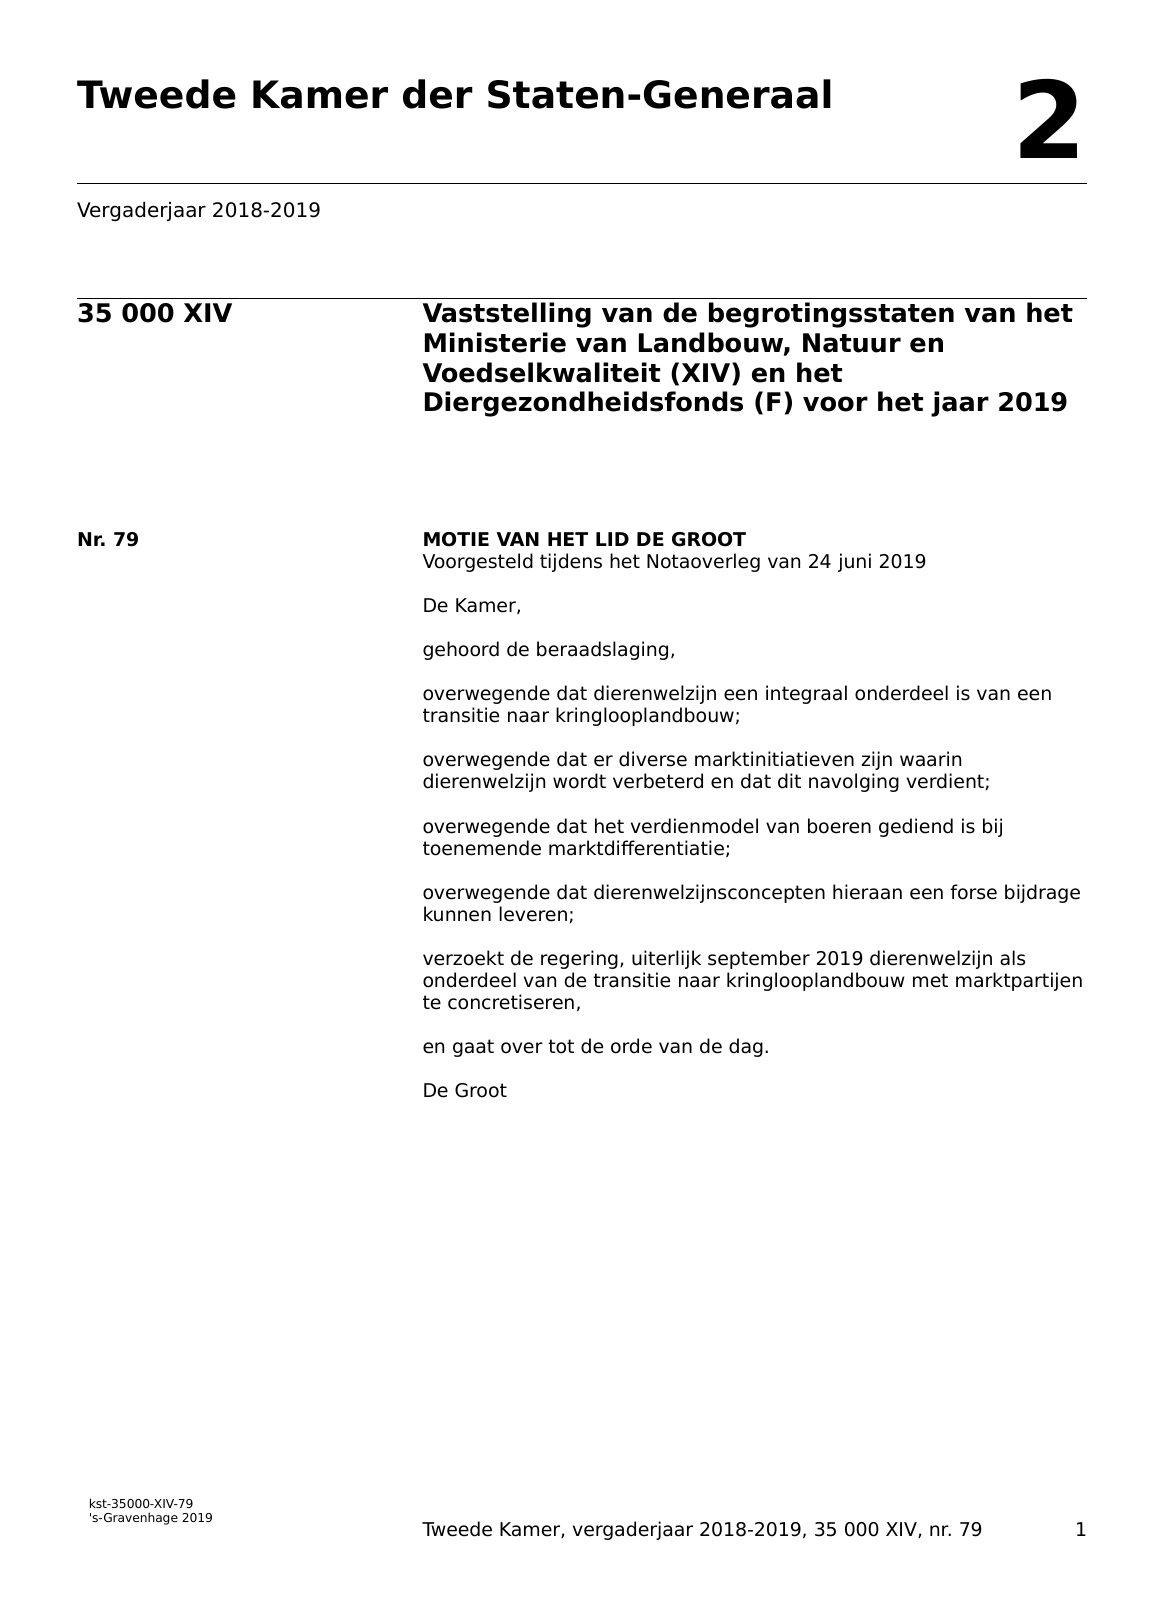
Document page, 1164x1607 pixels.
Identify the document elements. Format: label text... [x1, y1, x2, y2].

text overwegende dat het verdienmodel van boeren gediend is bij toenemende marktdifferentiatie; [422, 816, 1087, 859]
text overwegende dat dierenwelzijn een integraal onderdeel is van een transitie naar kringlooplandbouw; [422, 683, 1087, 727]
subtitle 35 000 XIV Vaststelling van de begrotingsstaten van het Ministerie van Landbouw, Natuur en Voedselkwaliteit (XIV) en het Diergezondheidsfonds (F) voor het jaar 2019 [77, 299, 1087, 418]
text overwegende dat er diverse marktinitiatieven zijn waarin dierenwelzijn wordt verbeterd en dat dit navolging verdient; [422, 749, 1087, 793]
table_cell Vergaderjaar 2018-2019 [77, 184, 1087, 298]
text gehoord de beraadslaging, [422, 639, 1087, 661]
subtitle Nr. 79 MOTIE VAN HET LID DE GROOT [77, 529, 1087, 551]
text Voorgesteld tijdens het Notaoverleg van 24 juni 2019 [422, 551, 1087, 573]
text verzoekt de regering, uiterlijk september 2019 dierenwelzijn als onderdeel van de transitie naar kringlooplandbouw met marktpartijen te concretiseren, [422, 948, 1087, 1014]
text overwegende dat dierenwelzijnsconcepten hieraan een forse bijdrage kunnen leveren; [422, 882, 1087, 926]
text kst-35000-XIV-79 [88, 1497, 323, 1511]
table_header 2 [886, 59, 1087, 183]
text De Kamer, [422, 595, 1087, 617]
table_header Tweede Kamer der Staten-Generaal [77, 59, 886, 183]
text en gaat over tot de orde van de dag. [422, 1036, 1087, 1058]
text 's-Gravenhage 2019 [88, 1511, 323, 1525]
text De Groot [422, 1080, 1087, 1102]
